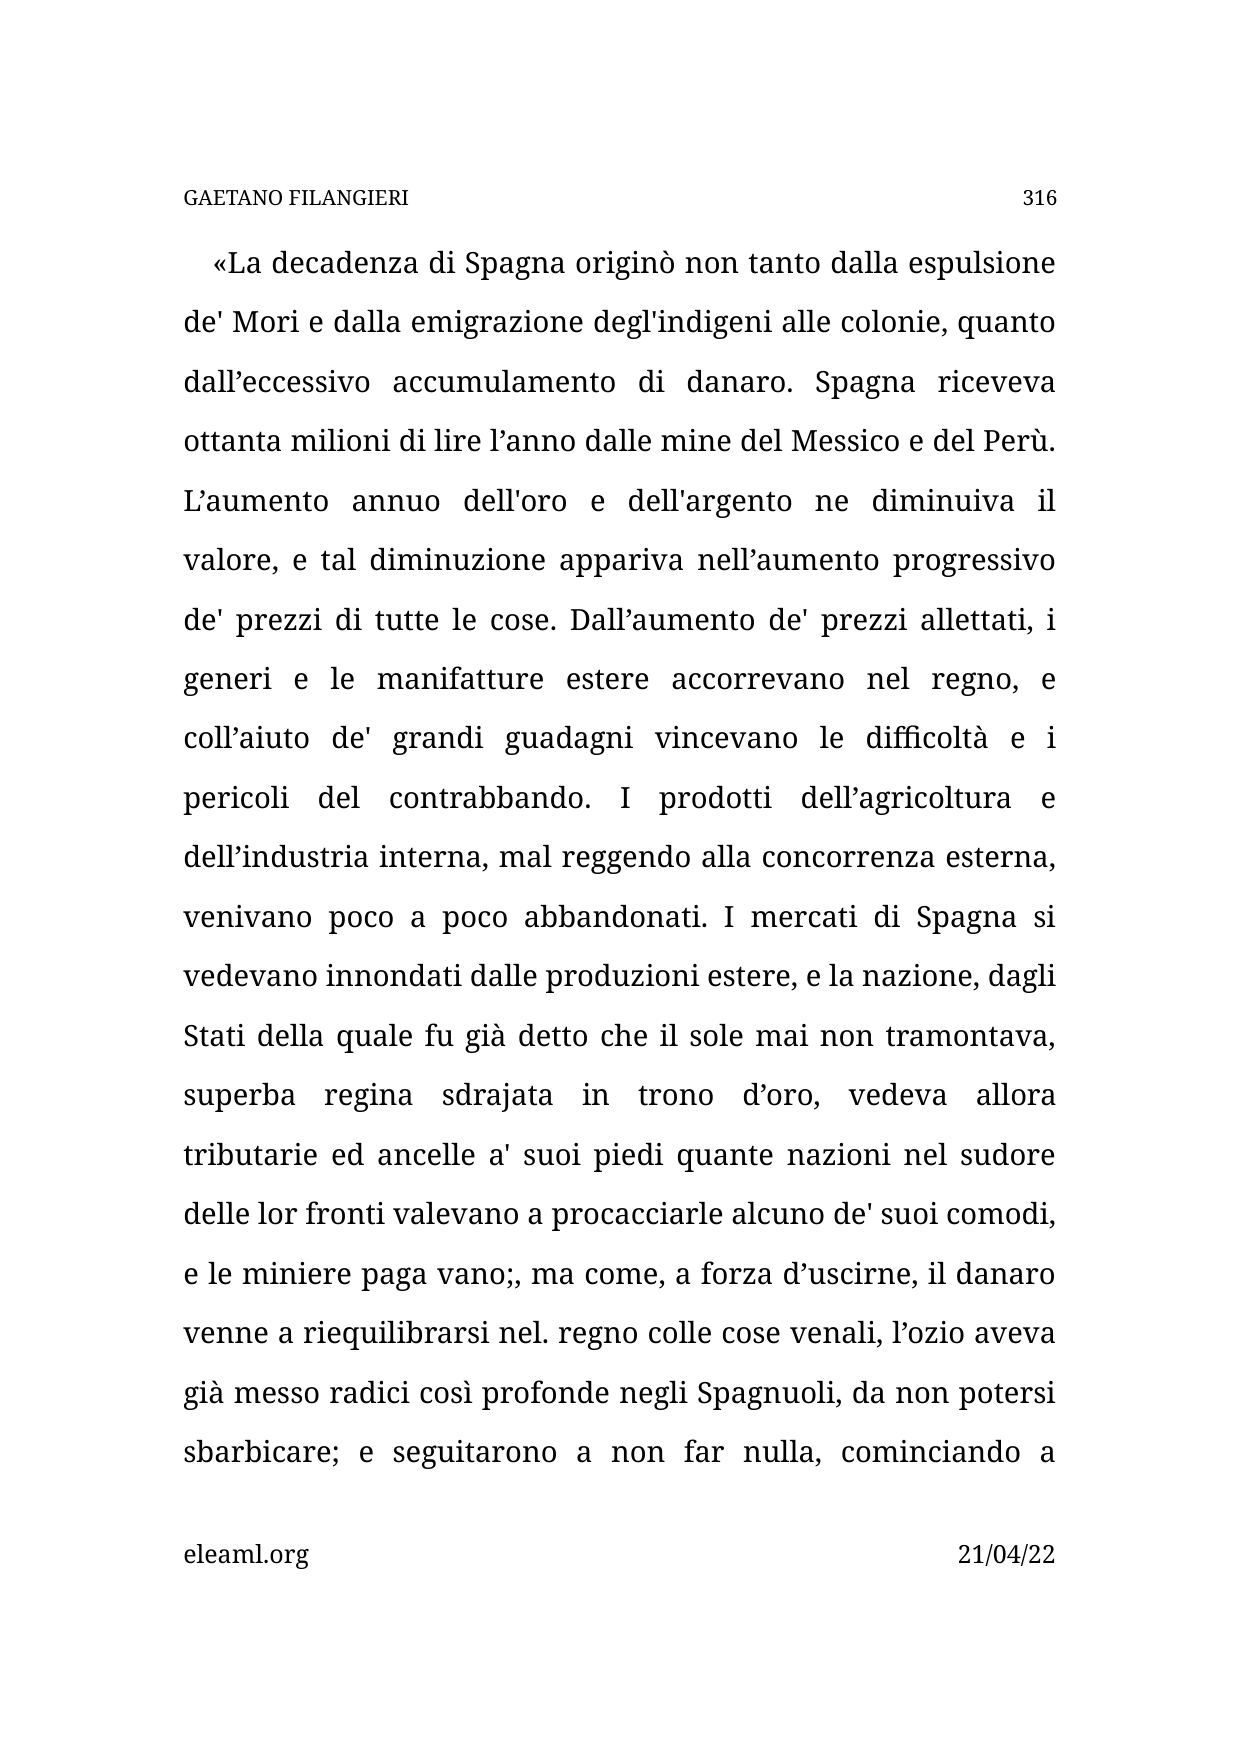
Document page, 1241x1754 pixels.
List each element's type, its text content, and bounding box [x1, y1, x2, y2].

text «La decadenza di Spagna originò non tanto dalla espulsione de' Mori e dalla emigrazione degl'indigeni alle colonie, quanto dall’eccessivo accumulamento di danaro. Spagna riceveva ottanta milioni di lire l’anno dalle mine del Messico e del Perù. L’aumento annuo dell'oro e dell'argento ne diminuiva il valore, e tal diminuzione appariva nell’aumento progressivo de' prezzi di tutte le cose. Dall’aumento de' prezzi allettati, i generi e le manifatture estere accorrevano nel regno, e coll’aiuto de' grandi guadagni vincevano le difficoltà e i pericoli del contrabbando. I prodotti dell’agricoltura e dell’industria interna, mal reggendo alla concorrenza esterna, venivano poco a poco abbandonati. I mercati di Spagna si vedevano innondati dalle produzioni estere, e la nazione, dagli Stati della quale fu già detto che il sole mai non tramontava, superba regina sdrajata in trono d’oro, vedeva allora tributarie ed ancelle a' suoi piedi quante nazioni nel sudore delle lor fronti valevano a procacciarle alcuno de' suoi comodi, e le miniere paga vano;, ma come, a forza d’uscirne, il danaro venne a riequilibrarsi nel. regno colle cose venali, l’ozio aveva già messo radici così profonde negli Spagnuoli, da non potersi sbarbicare; e seguitarono a non far nulla, cominciando a [183, 242, 1057, 1471]
